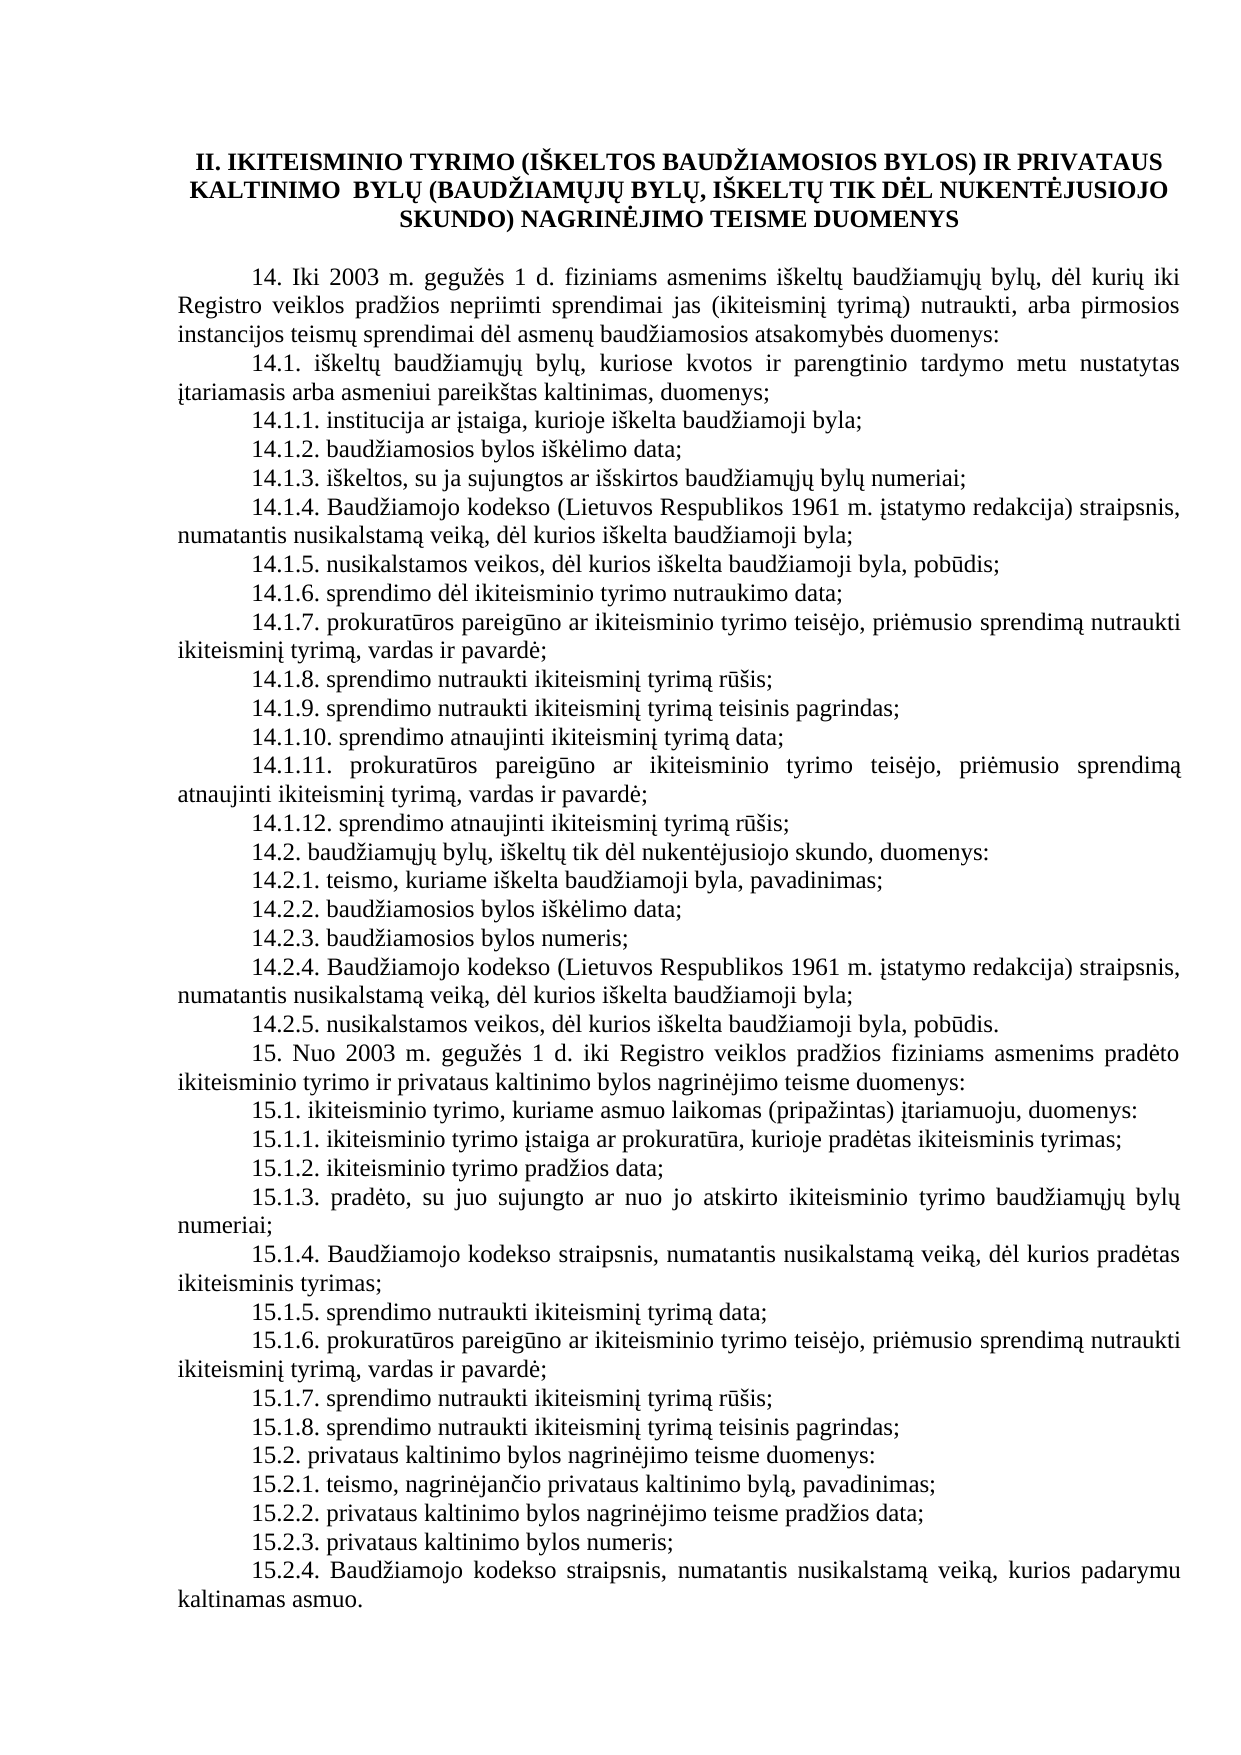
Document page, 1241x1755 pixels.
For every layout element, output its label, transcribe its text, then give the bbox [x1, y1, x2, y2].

text 14.2.3. baudžiamosios bylos numeris; [177, 923, 1181, 952]
text 15.1.5. sprendimo nutraukti ikiteisminį tyrimą data; [177, 1297, 1181, 1326]
text 15.1.8. sprendimo nutraukti ikiteisminį tyrimą teisinis pagrindas; [177, 1412, 1181, 1441]
text 14.1.11. prokuratūros pareigūno ar ikiteisminio tyrimo teisėjo, priėmusio sprendimą atnaujinti ikiteisminį tyrimą, vardas ir pavardė; [177, 751, 1181, 808]
text 15.2. privataus kaltinimo bylos nagrinėjimo teisme duomenys: [177, 1441, 1181, 1469]
text 15.1.2. ikiteisminio tyrimo pradžios data; [177, 1153, 1181, 1182]
text 14.1. iškeltų baudžiamųjų bylų, kuriose kvotos ir parengtinio tardymo metu nustatytas įtariamasis arba asmeniui pareikštas kaltinimas, duomenys; [177, 348, 1181, 406]
text 14.1.9. sprendimo nutraukti ikiteisminį tyrimą teisinis pagrindas; [177, 693, 1181, 722]
text 14.1.8. sprendimo nutraukti ikiteisminį tyrimą rūšis; [177, 664, 1181, 693]
text 15.1.7. sprendimo nutraukti ikiteisminį tyrimą rūšis; [177, 1383, 1181, 1412]
text 14.1.5. nusikalstamos veikos, dėl kurios iškelta baudžiamoji byla, pobūdis; [177, 549, 1181, 578]
text 14.1.10. sprendimo atnaujinti ikiteisminį tyrimą data; [177, 722, 1181, 751]
text 15.1.1. ikiteisminio tyrimo įstaiga ar prokuratūra, kurioje pradėtas ikiteisminis tyrimas; [177, 1124, 1181, 1153]
text 14.1.6. sprendimo dėl ikiteisminio tyrimo nutraukimo data; [177, 578, 1181, 607]
text 14.1.2. baudžiamosios bylos iškėlimo data; [177, 434, 1181, 463]
text 14.2.2. baudžiamosios bylos iškėlimo data; [177, 894, 1181, 923]
text 14.2. baudžiamųjų bylų, iškeltų tik dėl nukentėjusiojo skundo, duomenys: [177, 837, 1181, 866]
text 14.2.1. teismo, kuriame iškelta baudžiamoji byla, pavadinimas; [177, 866, 1181, 894]
text 14.1.4. Baudžiamojo kodekso (Lietuvos Respublikos 1961 m. įstatymo redakcija) straipsnis, numatantis nusikalstamą veiką, dėl kurios iškelta baudžiamoji byla; [177, 492, 1181, 549]
text 15.1.3. pradėto, su juo sujungto ar nuo jo atskirto ikiteisminio tyrimo baudžiamųjų bylų numeriai; [177, 1182, 1181, 1239]
text 14.1.7. prokuratūros pareigūno ar ikiteisminio tyrimo teisėjo, priėmusio sprendimą nutraukti ikiteisminį tyrimą, vardas ir pavardė; [177, 607, 1181, 664]
text 14.1.3. iškeltos, su ja sujungtos ar išskirtos baudžiamųjų bylų numeriai; [177, 463, 1181, 492]
text 14.2.4. Baudžiamojo kodekso (Lietuvos Respublikos 1961 m. įstatymo redakcija) straipsnis, numatantis nusikalstamą veiką, dėl kurios iškelta baudžiamoji byla; [177, 952, 1181, 1009]
text 15.2.3. privataus kaltinimo bylos numeris; [177, 1527, 1181, 1556]
text 15.1.6. prokuratūros pareigūno ar ikiteisminio tyrimo teisėjo, priėmusio sprendimą nutraukti ikiteisminį tyrimą, vardas ir pavardė; [177, 1326, 1181, 1383]
text 15.2.1. teismo, nagrinėjančio privataus kaltinimo bylą, pavadinimas; [177, 1469, 1181, 1498]
text 15. Nuo 2003 m. gegužės 1 d. iki Registro veiklos pradžios fiziniams asmenims pradėto ikiteisminio tyrimo ir privataus kaltinimo bylos nagrinėjimo teisme duomenys: [177, 1038, 1181, 1096]
text 14.1.1. institucija ar įstaiga, kurioje iškelta baudžiamoji byla; [177, 406, 1181, 434]
text 15.1.4. Baudžiamojo kodekso straipsnis, numatantis nusikalstamą veiką, dėl kurios pradėtas ikiteisminis tyrimas; [177, 1239, 1181, 1297]
text 15.2.2. privataus kaltinimo bylos nagrinėjimo teisme pradžios data; [177, 1498, 1181, 1527]
text 15.1. ikiteisminio tyrimo, kuriame asmuo laikomas (pripažintas) įtariamuoju, duomenys: [177, 1096, 1181, 1124]
text II. IKITEISMINIO TYRIMO (IŠKELTOS BAUDŽIAMOSIOS BYLOS) IR PRIVATAUS KALTINIMO BYLŲ (BAUDŽIAMŲJŲ BYLŲ, IŠKELTŲ TIK DĖL NUKENTĖJUSIOJO SKUNDO) NAGRINĖJIMO TEISME DUOMENYS [177, 147, 1181, 233]
text 15.2.4. Baudžiamojo kodekso straipsnis, numatantis nusikalstamą veiką, kurios padarymu kaltinamas asmuo. [177, 1556, 1181, 1613]
text 14. Iki 2003 m. gegužės 1 d. fiziniams asmenims iškeltų baudžiamųjų bylų, dėl kurių iki Registro veiklos pradžios nepriimti sprendimai jas (ikiteisminį tyrimą) nutraukti, arba pirmosios instancijos teismų sprendimai dėl asmenų baudžiamosios atsakomybės duomenys: [177, 262, 1181, 348]
text 14.1.12. sprendimo atnaujinti ikiteisminį tyrimą rūšis; [177, 808, 1181, 837]
text 14.2.5. nusikalstamos veikos, dėl kurios iškelta baudžiamoji byla, pobūdis. [177, 1009, 1181, 1038]
